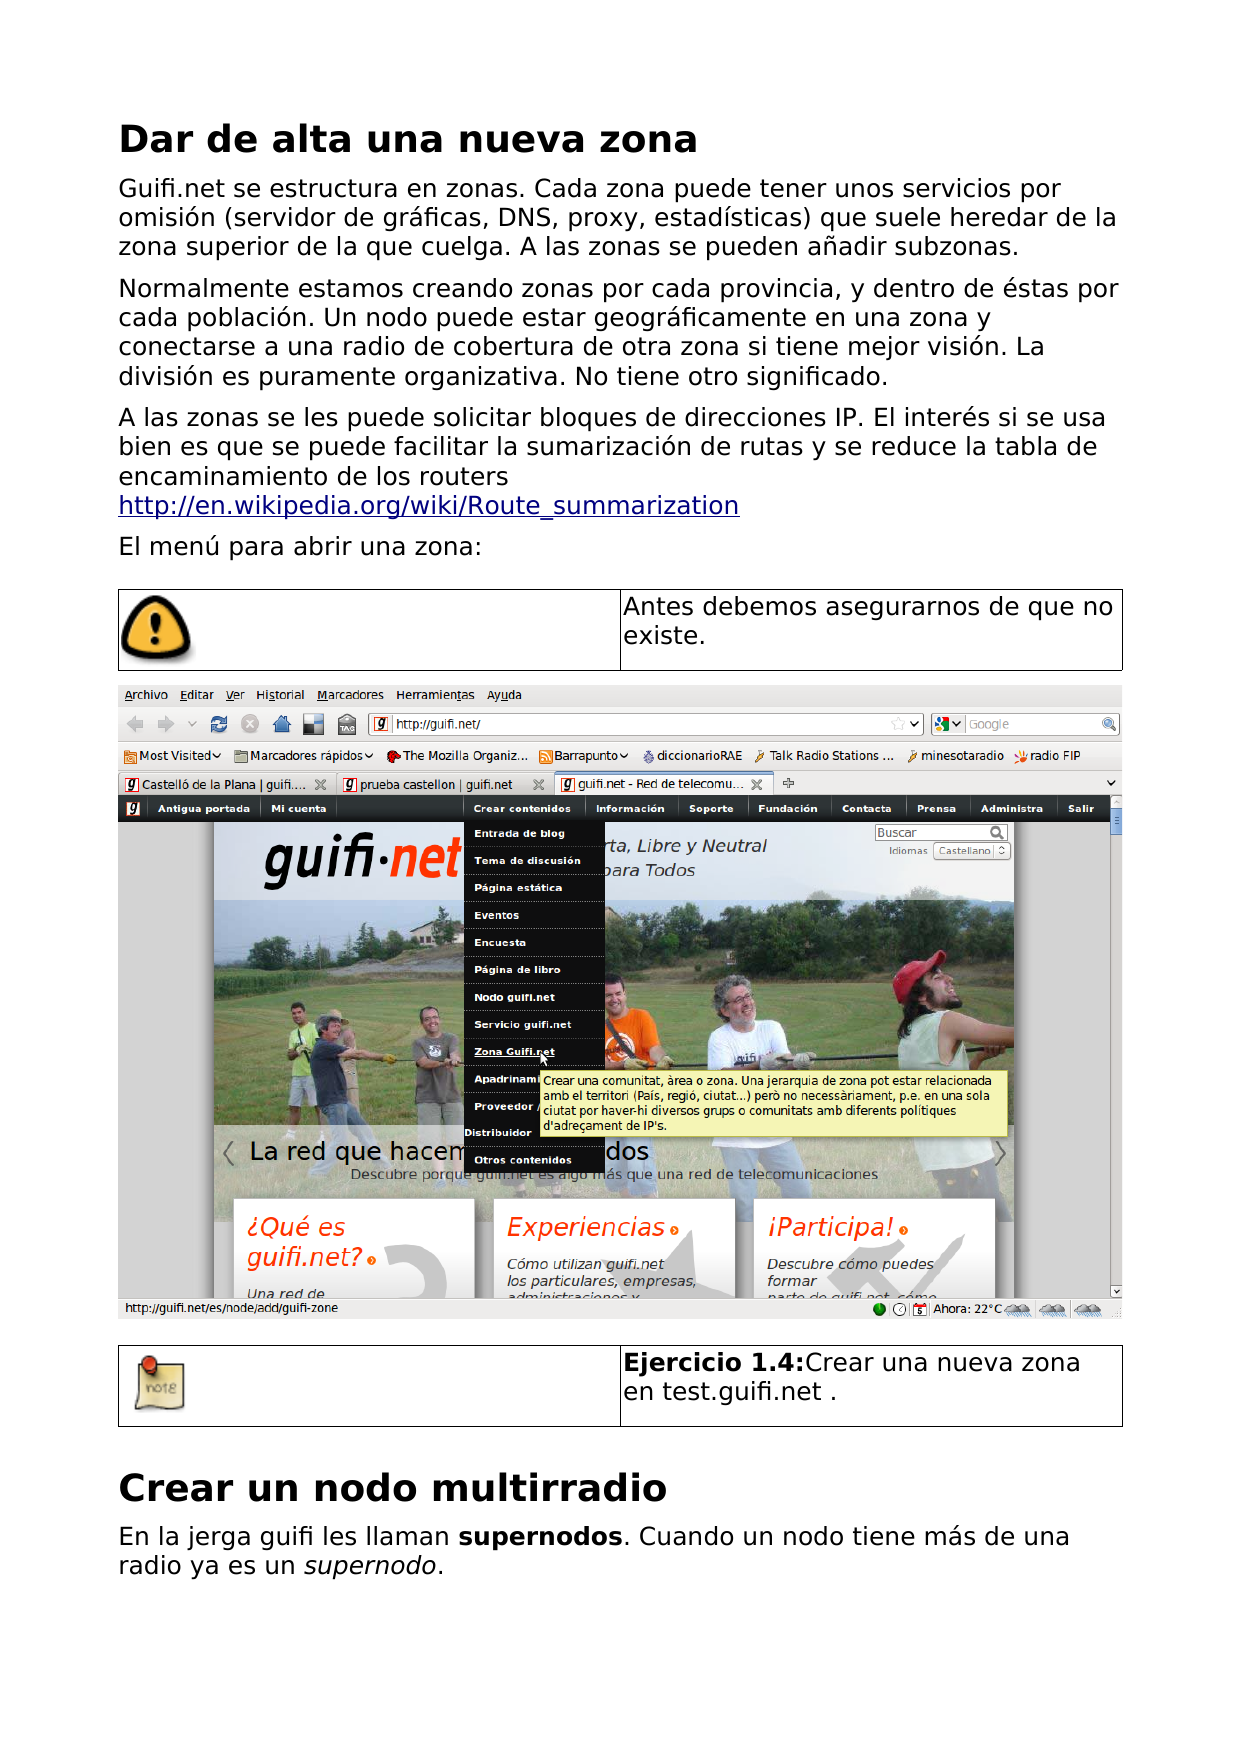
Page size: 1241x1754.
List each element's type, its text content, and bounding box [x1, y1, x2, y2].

text A las zonas se les puede solicitar bloques de direcciones IP. El interés si se usa bien es que se puede facilitar la sumarización de rutas y se reduce la tabla de encaminamiento de los routers http://en.wikipedia.org/wiki/Route_summarization [118, 403, 1122, 520]
table_header [119, 1346, 620, 1426]
subtitle Crear un nodo multirradio [118, 1466, 1122, 1510]
text Guifi.net se estructura en zonas. Cada zona puede tener unos servicios por omisión (servidor de gráficas, DNS, proxy, estadísticas) que suele heredar de la zona superior de la que cuelga. A las zonas se pueden añadir subzonas. [118, 174, 1122, 262]
table_header [119, 590, 620, 670]
table_header Ejercicio 1.4:Crear una nueva zona en test.guifi.net . [621, 1346, 1122, 1426]
text En la jerga guifi les llaman supernodos. Cuando un nodo tiene más de una radio ya es un supernodo. [118, 1522, 1122, 1581]
table_header Antes debemos asegurarnos de que no existe. [621, 590, 1122, 670]
text El menú para abrir una zona: [118, 533, 1122, 562]
picture [121, 592, 197, 667]
text Normalmente estamos creando zonas por cada provincia, y dentro de éstas por cada población. Un nodo puede estar geográficamente en una zona y conectarse a una radio de cobertura de otra zona si tiene mejor visión. La división es puramente organizativa. No tiene otro significado. [118, 274, 1122, 391]
picture [121, 1348, 197, 1424]
subtitle Dar de alta una nueva zona [118, 118, 1122, 162]
picture [118, 685, 1123, 1319]
